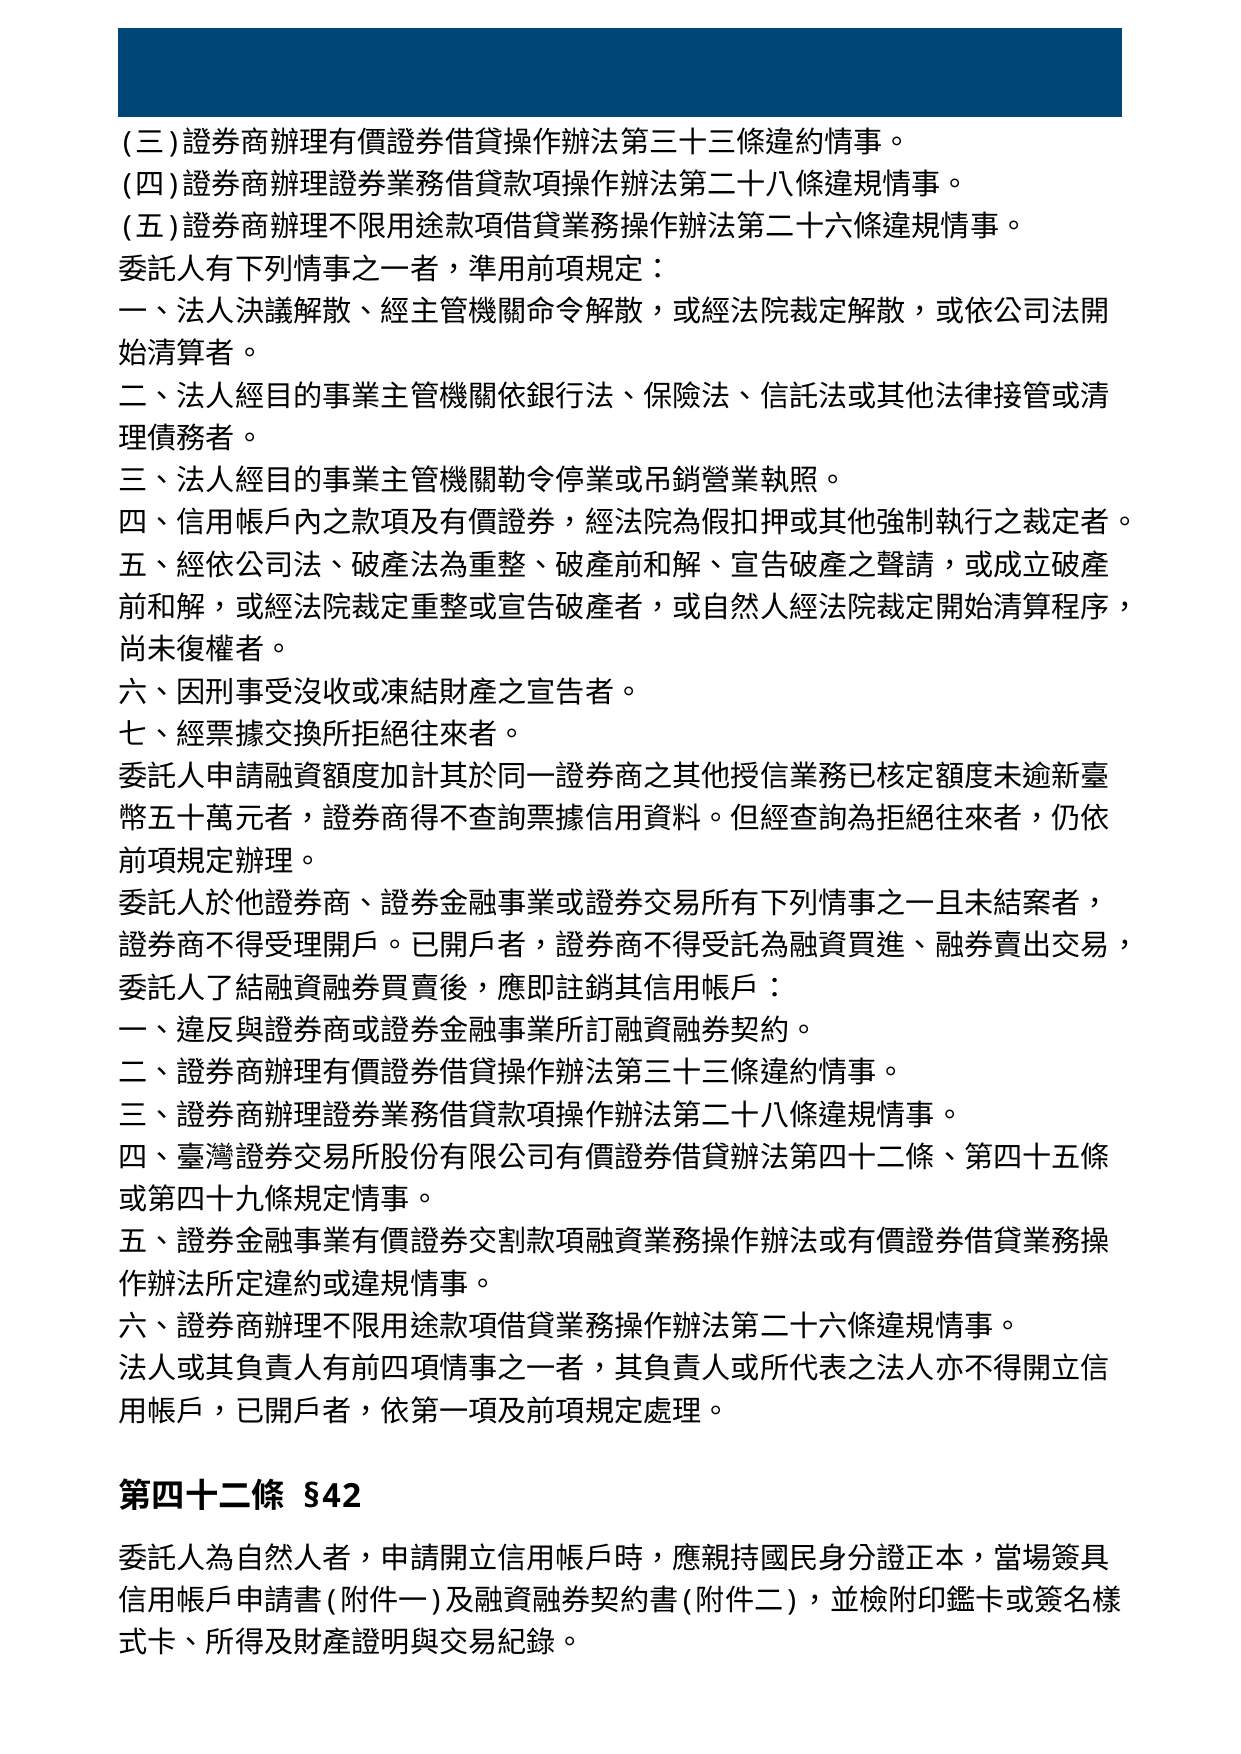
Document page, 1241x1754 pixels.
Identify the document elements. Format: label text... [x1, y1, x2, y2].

text 一、法人決議解散、經主管機關命令解散，或經法院裁定解散，或依公司法開始清算者。 [118, 288, 1122, 372]
text 委託人於他證券商、證券金融事業或證券交易所有下列情事之一且未結案者，證券商不得受理開戶。已開戶者，證券商不得受託為融資買進、融券賣出交易，委託人了結融資融券買賣後，應即註銷其信用帳戶： [118, 880, 1122, 1007]
text 三、證券商辦理證券業務借貸款項操作辦法第二十八條違規情事。 [118, 1091, 1122, 1133]
text 四、信用帳戶內之款項及有價證券，經法院為假扣押或其他強制執行之裁定者。 [118, 499, 1122, 541]
text 五、證券金融事業有價證券交割款項融資業務操作辦法或有價證券借貸業務操作辦法所定違約或違規情事。 [118, 1218, 1122, 1303]
text 二、證券商辦理有價證券借貸操作辦法第三十三條違約情事。 [118, 1049, 1122, 1091]
text (五)證券商辦理不限用途款項借貸業務操作辦法第二十六條違規情事。 [118, 203, 1122, 245]
text 六、證券商辦理不限用途款項借貸業務操作辦法第二十六條違規情事。 [118, 1303, 1122, 1345]
text 二、法人經目的事業主管機關依銀行法、保險法、信託法或其他法律接管或清理債務者。 [118, 372, 1122, 457]
text (三)證券商辦理有價證券借貸操作辦法第三十三條違約情事。 [118, 118, 1122, 161]
text 三、法人經目的事業主管機關勒令停業或吊銷營業執照。 [118, 457, 1122, 499]
text 委託人有下列情事之一者，準用前項規定： [118, 245, 1122, 288]
text 法人或其負責人有前四項情事之一者，其負責人或所代表之法人亦不得開立信用帳戶，已開戶者，依第一項及前項規定處理。 [118, 1345, 1122, 1429]
text 委託人申請融資額度加計其於同一證券商之其他授信業務已核定額度未逾新臺幣五十萬元者，證券商得不查詢票據信用資料。但經查詢為拒絕往來者，仍依前項規定辦理。 [118, 753, 1122, 880]
text 七、經票據交換所拒絕往來者。 [118, 711, 1122, 753]
text 一、違反與證券商或證券金融事業所訂融資融券契約。 [118, 1007, 1122, 1049]
text 委託人為自然人者，申請開立信用帳戶時，應親持國民身分證正本，當場簽具信用帳戶申請書(附件一)及融資融券契約書(附件二)，並檢附印鑑卡或簽名樣式卡、所得及財產證明與交易紀錄。 [118, 1534, 1122, 1661]
text 第四十二條 §42 [118, 1469, 1122, 1518]
text 六、因刑事受沒收或凍結財產之宣告者。 [118, 668, 1122, 711]
text 四、臺灣證券交易所股份有限公司有價證券借貸辦法第四十二條、第四十五條或第四十九條規定情事。 [118, 1133, 1122, 1218]
text (四)證券商辦理證券業務借貸款項操作辦法第二十八條違規情事。 [118, 161, 1122, 203]
text 五、經依公司法、破產法為重整、破產前和解、宣告破產之聲請，或成立破產前和解，或經法院裁定重整或宣告破產者，或自然人經法院裁定開始清算程序，尚未復權者。 [118, 541, 1122, 668]
